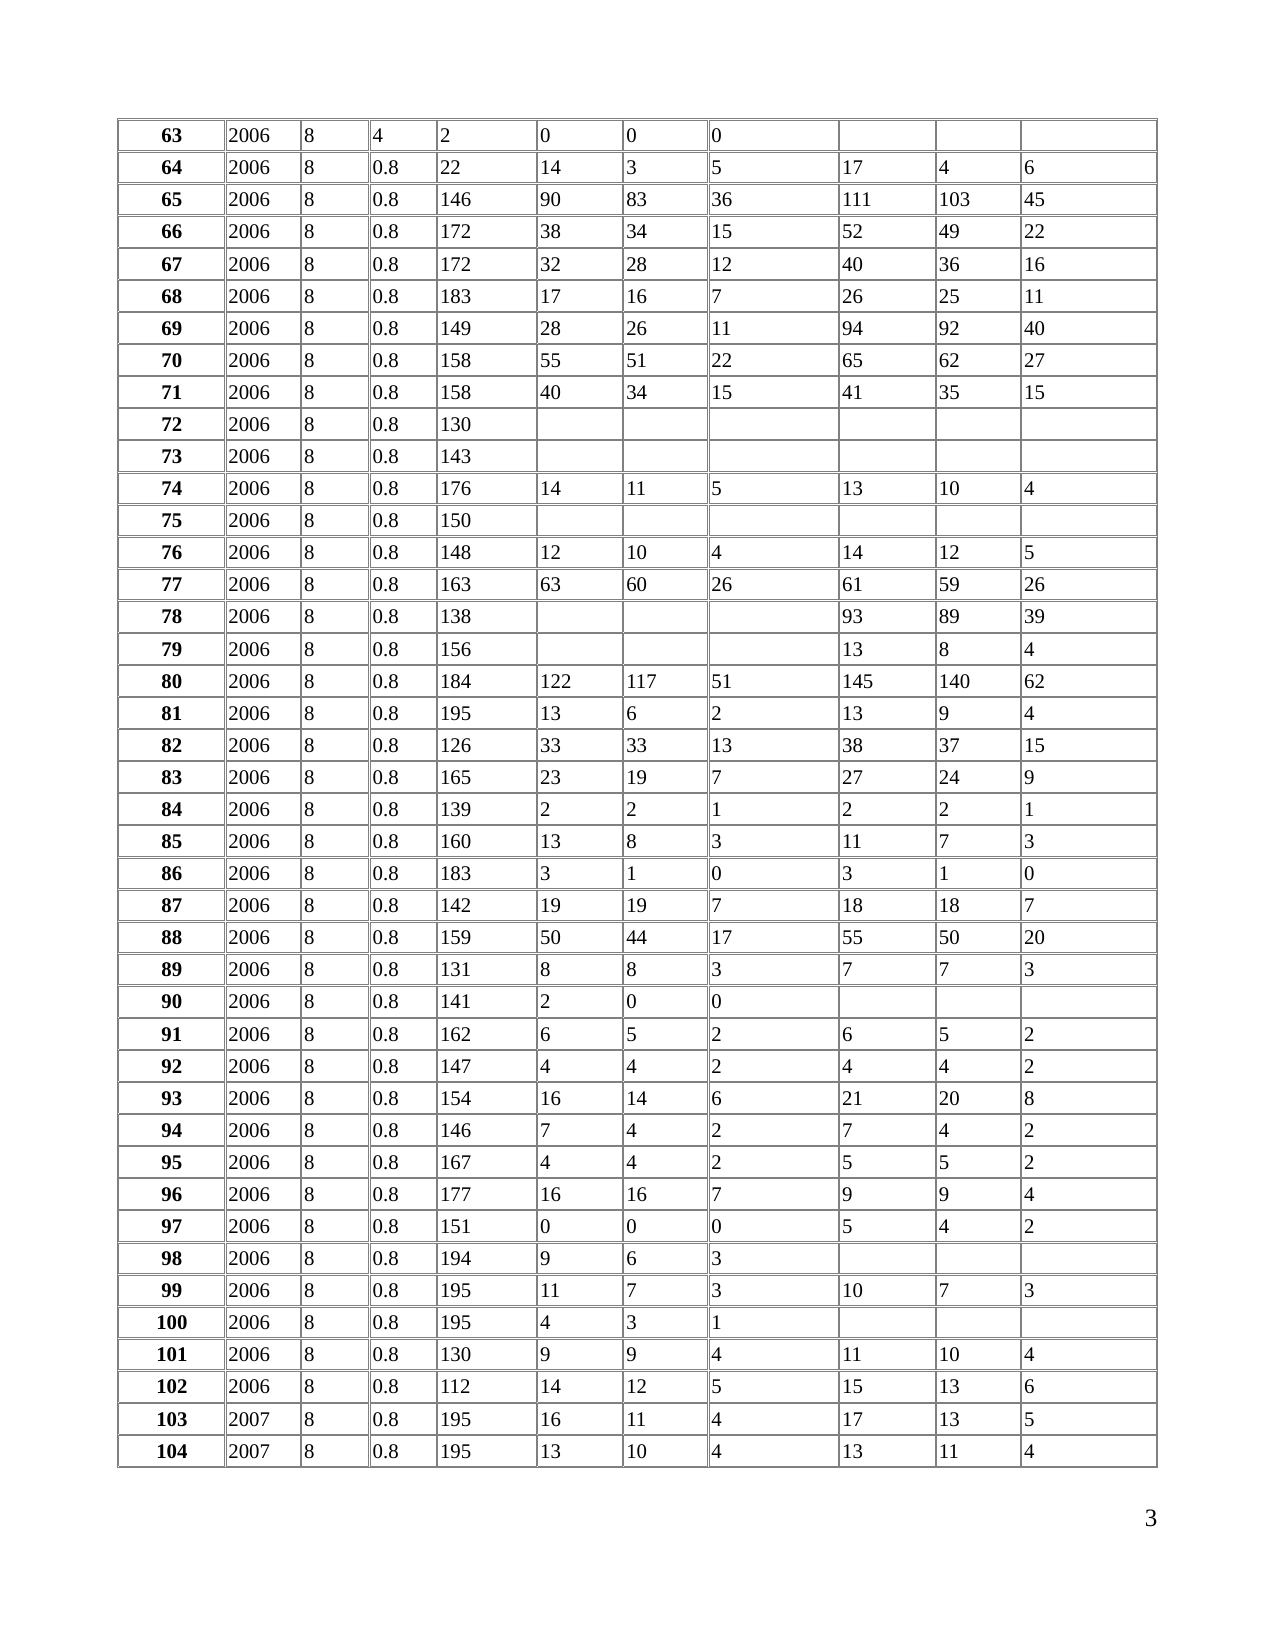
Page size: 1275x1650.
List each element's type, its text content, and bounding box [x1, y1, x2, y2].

table_cell 35 [937, 377, 1020, 407]
table_cell 4 [538, 1308, 622, 1337]
table_cell 5 [1022, 538, 1156, 567]
table_cell 2006 [227, 987, 300, 1016]
table_cell 172 [438, 217, 536, 246]
table_cell 13 [937, 1404, 1020, 1433]
table_cell 8 [302, 409, 368, 439]
table_cell 3 [624, 153, 707, 182]
table_cell 95 [119, 1147, 224, 1177]
table_cell 4 [710, 538, 838, 567]
table_cell 15 [710, 377, 838, 407]
table_cell 19 [624, 891, 707, 920]
table_cell 8 [302, 923, 368, 952]
table_cell 2006 [227, 794, 300, 824]
table_cell 16 [538, 1404, 622, 1433]
table_cell 51 [624, 345, 707, 375]
table_cell 90 [119, 987, 224, 1016]
table_cell 8 [302, 955, 368, 984]
table_cell 2006 [227, 249, 300, 278]
table_cell 41 [840, 377, 935, 407]
table_cell 17 [710, 923, 838, 952]
table_cell 0.8 [371, 1436, 436, 1466]
table_cell 96 [119, 1179, 224, 1209]
table_cell 89 [937, 602, 1020, 631]
table_cell 13 [840, 634, 935, 663]
table_cell 0.8 [371, 474, 436, 503]
table_cell 12 [538, 538, 622, 567]
table_cell 3 [538, 859, 622, 888]
table_cell 2006 [227, 1019, 300, 1048]
table_cell 2006 [227, 281, 300, 311]
table_cell 3 [710, 955, 838, 984]
table_cell 8 [302, 1051, 368, 1081]
table_cell 167 [438, 1147, 536, 1177]
table_cell 131 [438, 955, 536, 984]
table_cell 2006 [227, 1083, 300, 1113]
table_cell 62 [1022, 666, 1156, 696]
table_cell 26 [624, 313, 707, 343]
table_cell [710, 506, 838, 535]
table_cell 0 [624, 987, 707, 1016]
table_cell 156 [438, 634, 536, 663]
table_cell 15 [840, 1372, 935, 1401]
table_cell 11 [538, 1276, 622, 1305]
table_cell 2006 [227, 826, 300, 856]
table_cell 4 [538, 1147, 622, 1177]
table_cell 13 [840, 1436, 935, 1466]
table_cell 0.8 [371, 1308, 436, 1337]
table_cell [840, 1308, 935, 1337]
table_cell 8 [302, 1211, 368, 1241]
table_cell 11 [624, 474, 707, 503]
table_cell [840, 1244, 935, 1273]
table_cell 8 [302, 185, 368, 214]
table_cell 2006 [227, 1115, 300, 1145]
table_cell 27 [840, 762, 935, 792]
table_cell 97 [119, 1211, 224, 1241]
table_cell 9 [538, 1244, 622, 1273]
table_cell 0.8 [371, 570, 436, 599]
table_cell 0.8 [371, 698, 436, 728]
table_cell 55 [840, 923, 935, 952]
table_cell 9 [538, 1340, 622, 1369]
table_cell 98 [119, 1244, 224, 1273]
table_cell 2 [937, 794, 1020, 824]
table_cell 6 [624, 1244, 707, 1273]
table_cell [538, 602, 622, 631]
table_cell 100 [119, 1308, 224, 1337]
table_cell 5 [710, 153, 838, 182]
table_cell 40 [840, 249, 935, 278]
table_cell 8 [302, 570, 368, 599]
table_cell 6 [1022, 153, 1156, 182]
table_cell 93 [840, 602, 935, 631]
table_cell 78 [119, 602, 224, 631]
table_cell 5 [840, 1211, 935, 1241]
table_cell [1022, 1244, 1156, 1273]
table_cell 8 [302, 474, 368, 503]
table_cell 6 [840, 1019, 935, 1048]
table_cell 0.8 [371, 538, 436, 567]
table_cell 2006 [227, 538, 300, 567]
table_cell 71 [119, 377, 224, 407]
table_cell 0.8 [371, 1051, 436, 1081]
table_cell 2006 [227, 345, 300, 375]
table_cell 0.8 [371, 153, 436, 182]
table_cell 1 [710, 1308, 838, 1337]
table_cell 16 [1022, 249, 1156, 278]
table_cell [840, 441, 935, 471]
table_cell 16 [538, 1083, 622, 1113]
table_cell 2006 [227, 955, 300, 984]
table_cell 2006 [227, 666, 300, 696]
table_cell 22 [710, 345, 838, 375]
table_cell [624, 602, 707, 631]
table_cell 160 [438, 826, 536, 856]
table_cell 0.8 [371, 1244, 436, 1273]
table_cell 4 [624, 1051, 707, 1081]
table_cell 8 [302, 345, 368, 375]
table_cell 0.8 [371, 1276, 436, 1305]
table_cell 63 [119, 121, 224, 150]
table_cell 0.8 [371, 249, 436, 278]
table_cell 4 [1022, 1436, 1156, 1466]
table_cell [840, 121, 935, 150]
table_cell 0 [710, 987, 838, 1016]
table_cell 2006 [227, 1147, 300, 1177]
table_cell 0.8 [371, 730, 436, 760]
table_cell 79 [119, 634, 224, 663]
table_cell 5 [710, 474, 838, 503]
table_cell 103 [937, 185, 1020, 214]
table_cell 8 [302, 217, 368, 246]
table_cell 8 [624, 826, 707, 856]
table_cell 6 [1022, 1372, 1156, 1401]
table_cell 163 [438, 570, 536, 599]
table_cell 44 [624, 923, 707, 952]
table_cell 2006 [227, 217, 300, 246]
table_cell 9 [1022, 762, 1156, 792]
table_cell 49 [937, 217, 1020, 246]
table_cell 2 [1022, 1147, 1156, 1177]
table_cell 195 [438, 1436, 536, 1466]
table_cell 50 [937, 923, 1020, 952]
table_cell 38 [538, 217, 622, 246]
table_cell 6 [624, 698, 707, 728]
table_cell 8 [302, 153, 368, 182]
table_cell 3 [1022, 1276, 1156, 1305]
table_cell 18 [937, 891, 1020, 920]
table_cell 195 [438, 1276, 536, 1305]
table_cell 0.8 [371, 1019, 436, 1048]
table_cell 0 [710, 859, 838, 888]
table_cell 6 [710, 1083, 838, 1113]
table_cell 11 [840, 1340, 935, 1369]
table_cell 12 [710, 249, 838, 278]
table_cell 75 [119, 506, 224, 535]
table_cell 8 [302, 634, 368, 663]
table_cell 2 [710, 1051, 838, 1081]
table_cell 55 [538, 345, 622, 375]
table_cell 4 [840, 1051, 935, 1081]
table_cell 25 [937, 281, 1020, 311]
table_cell 10 [937, 1340, 1020, 1369]
table_cell 165 [438, 762, 536, 792]
table_cell 0 [624, 1211, 707, 1241]
table_cell 27 [1022, 345, 1156, 375]
table_cell 4 [624, 1147, 707, 1177]
table_cell 140 [937, 666, 1020, 696]
table_cell 0.8 [371, 506, 436, 535]
table_cell [624, 409, 707, 439]
table_cell 2 [538, 794, 622, 824]
table_cell 2 [538, 987, 622, 1016]
table_cell 92 [937, 313, 1020, 343]
table_cell 4 [538, 1051, 622, 1081]
table_cell [710, 602, 838, 631]
table_cell 4 [710, 1436, 838, 1466]
table_cell 0.8 [371, 826, 436, 856]
table_cell 2 [1022, 1115, 1156, 1145]
table_cell 176 [438, 474, 536, 503]
table_cell 177 [438, 1179, 536, 1209]
table_cell 4 [1022, 474, 1156, 503]
table_cell 104 [119, 1436, 224, 1466]
table_cell 0.8 [371, 1083, 436, 1113]
table_cell 74 [119, 474, 224, 503]
table_cell 59 [937, 570, 1020, 599]
table_cell 8 [302, 762, 368, 792]
table_cell 8 [302, 538, 368, 567]
table_cell 146 [438, 1115, 536, 1145]
table_cell 63 [538, 570, 622, 599]
table_cell 12 [624, 1372, 707, 1401]
table_cell 2 [1022, 1019, 1156, 1048]
table_cell 2006 [227, 891, 300, 920]
table_cell 1 [937, 859, 1020, 888]
table_cell 0.8 [371, 185, 436, 214]
table_cell 2006 [227, 1276, 300, 1305]
table_cell 11 [710, 313, 838, 343]
table_cell 76 [119, 538, 224, 567]
table_cell 5 [710, 1372, 838, 1401]
table_cell 8 [302, 826, 368, 856]
table_cell 15 [710, 217, 838, 246]
table_cell 1 [710, 794, 838, 824]
table_cell 8 [302, 987, 368, 1016]
table_cell 20 [1022, 923, 1156, 952]
table_cell 4 [1022, 634, 1156, 663]
table_cell 99 [119, 1276, 224, 1305]
table_cell 4 [937, 1115, 1020, 1145]
table_cell 84 [119, 794, 224, 824]
table_cell 4 [710, 1340, 838, 1369]
table_cell 87 [119, 891, 224, 920]
table_cell 0.8 [371, 217, 436, 246]
table_cell 0.8 [371, 987, 436, 1016]
table_cell 2006 [227, 1179, 300, 1209]
table_cell 40 [1022, 313, 1156, 343]
table_cell 4 [1022, 698, 1156, 728]
table_cell 7 [710, 281, 838, 311]
table_cell 102 [119, 1372, 224, 1401]
table_cell 4 [624, 1115, 707, 1145]
table_cell [710, 441, 838, 471]
table_cell 5 [624, 1019, 707, 1048]
table_cell [937, 1308, 1020, 1337]
table_cell 2006 [227, 859, 300, 888]
table_cell 8 [302, 249, 368, 278]
table_cell 0 [710, 121, 838, 150]
table_cell 24 [937, 762, 1020, 792]
table_cell 0.8 [371, 794, 436, 824]
table_cell 23 [538, 762, 622, 792]
table_cell 2 [840, 794, 935, 824]
table_cell 0.8 [371, 1211, 436, 1241]
table_cell 3 [1022, 955, 1156, 984]
table_cell 13 [840, 474, 935, 503]
table_cell 0 [710, 1211, 838, 1241]
table_cell 2 [438, 121, 536, 150]
table_cell 111 [840, 185, 935, 214]
table_cell 73 [119, 441, 224, 471]
table_cell [1022, 441, 1156, 471]
table_cell 65 [119, 185, 224, 214]
table_cell 117 [624, 666, 707, 696]
table_cell 0.8 [371, 1115, 436, 1145]
table_cell 8 [302, 1276, 368, 1305]
table_cell 52 [840, 217, 935, 246]
table_cell 2006 [227, 634, 300, 663]
table_cell [937, 441, 1020, 471]
table_cell 2006 [227, 923, 300, 952]
table_cell 9 [624, 1340, 707, 1369]
table_cell 64 [119, 153, 224, 182]
table_cell 0.8 [371, 666, 436, 696]
table_cell 2006 [227, 1051, 300, 1081]
table_cell [1022, 121, 1156, 150]
table_cell 11 [624, 1404, 707, 1433]
table_cell 15 [1022, 377, 1156, 407]
table_cell 7 [937, 955, 1020, 984]
table_cell 2 [1022, 1051, 1156, 1081]
table_cell 7 [840, 955, 935, 984]
table_cell 145 [840, 666, 935, 696]
table_cell 14 [624, 1083, 707, 1113]
table_cell 6 [538, 1019, 622, 1048]
table_cell 8 [302, 859, 368, 888]
table_cell 9 [840, 1179, 935, 1209]
table_cell [937, 987, 1020, 1016]
table_cell 0.8 [371, 1404, 436, 1433]
table_cell 2006 [227, 1372, 300, 1401]
table_cell 67 [119, 249, 224, 278]
table_cell 149 [438, 313, 536, 343]
table_cell 8 [302, 281, 368, 311]
table_cell 17 [538, 281, 622, 311]
table_cell 11 [937, 1436, 1020, 1466]
table_cell 4 [937, 1211, 1020, 1241]
table_cell 69 [119, 313, 224, 343]
table_cell 4 [371, 121, 436, 150]
table_cell 2006 [227, 730, 300, 760]
table_cell 2006 [227, 409, 300, 439]
table_cell 16 [624, 1179, 707, 1209]
table_cell 72 [119, 409, 224, 439]
table_cell 34 [624, 377, 707, 407]
table_cell 8 [302, 377, 368, 407]
table_cell 8 [302, 1404, 368, 1433]
table_cell 3 [710, 826, 838, 856]
table_cell 2006 [227, 762, 300, 792]
table_cell 2006 [227, 1308, 300, 1337]
table_cell 88 [119, 923, 224, 952]
table_cell 4 [1022, 1179, 1156, 1209]
table_cell 8 [302, 1340, 368, 1369]
table_cell 2006 [227, 121, 300, 150]
table_cell 14 [538, 153, 622, 182]
table_cell 34 [624, 217, 707, 246]
table_cell 89 [119, 955, 224, 984]
table_cell 22 [438, 153, 536, 182]
table_cell 0.8 [371, 409, 436, 439]
table_cell 8 [302, 1308, 368, 1337]
table_cell 83 [119, 762, 224, 792]
table_cell 81 [119, 698, 224, 728]
table_cell 2006 [227, 602, 300, 631]
table_cell 82 [119, 730, 224, 760]
table_cell [710, 409, 838, 439]
table_cell 2006 [227, 506, 300, 535]
table_cell 8 [302, 1244, 368, 1273]
table_cell 8 [302, 1019, 368, 1048]
table_cell 2006 [227, 1340, 300, 1369]
table_cell 7 [710, 891, 838, 920]
table_cell 15 [1022, 730, 1156, 760]
table_cell 8 [937, 634, 1020, 663]
table_cell 3 [624, 1308, 707, 1337]
table_cell 94 [119, 1115, 224, 1145]
table_cell 0.8 [371, 313, 436, 343]
table_cell 2006 [227, 441, 300, 471]
table_cell 142 [438, 891, 536, 920]
table_cell 0 [1022, 859, 1156, 888]
table_cell [840, 987, 935, 1016]
table_cell 0.8 [371, 281, 436, 311]
table_cell 2 [624, 794, 707, 824]
table_cell 22 [1022, 217, 1156, 246]
table_cell 172 [438, 249, 536, 278]
table_cell 13 [710, 730, 838, 760]
table_cell [538, 634, 622, 663]
table_cell 195 [438, 698, 536, 728]
table_cell 4 [937, 1051, 1020, 1081]
table_cell 2006 [227, 185, 300, 214]
table_cell 0.8 [371, 891, 436, 920]
table_cell [710, 634, 838, 663]
table_cell 5 [1022, 1404, 1156, 1433]
table_cell 65 [840, 345, 935, 375]
table_cell 37 [937, 730, 1020, 760]
table_cell 4 [1022, 1340, 1156, 1369]
table_cell 8 [302, 1083, 368, 1113]
table_cell [624, 506, 707, 535]
table_cell 10 [624, 1436, 707, 1466]
table_cell 2 [710, 1115, 838, 1145]
table_cell 8 [1022, 1083, 1156, 1113]
table_cell 2 [710, 1019, 838, 1048]
table_cell 0.8 [371, 923, 436, 952]
table_cell 2006 [227, 1211, 300, 1241]
table_cell 90 [538, 185, 622, 214]
table_cell 103 [119, 1404, 224, 1433]
table_cell 8 [302, 506, 368, 535]
table_cell 68 [119, 281, 224, 311]
table_cell 2006 [227, 1244, 300, 1273]
table_cell [937, 121, 1020, 150]
table_cell 14 [538, 474, 622, 503]
table_cell 101 [119, 1340, 224, 1369]
table_cell 8 [302, 602, 368, 631]
table_cell [937, 506, 1020, 535]
table_cell 194 [438, 1244, 536, 1273]
table_cell 11 [1022, 281, 1156, 311]
table_cell 11 [840, 826, 935, 856]
table_cell 45 [1022, 185, 1156, 214]
table_cell 20 [937, 1083, 1020, 1113]
table_cell 0.8 [371, 1179, 436, 1209]
table_cell 13 [538, 826, 622, 856]
table_cell [1022, 1308, 1156, 1337]
table_cell 13 [538, 698, 622, 728]
table_cell 19 [538, 891, 622, 920]
table_cell 2006 [227, 313, 300, 343]
table_cell 8 [302, 441, 368, 471]
table_cell 1 [624, 859, 707, 888]
table_cell 14 [840, 538, 935, 567]
table_cell 91 [119, 1019, 224, 1048]
table_cell 66 [119, 217, 224, 246]
table_cell 86 [119, 859, 224, 888]
table_cell 162 [438, 1019, 536, 1048]
table_cell 151 [438, 1211, 536, 1241]
table_cell 38 [840, 730, 935, 760]
table_cell 85 [119, 826, 224, 856]
table_cell 17 [840, 1404, 935, 1433]
table_cell 8 [302, 730, 368, 760]
table_cell [624, 441, 707, 471]
table_cell 195 [438, 1404, 536, 1433]
table_cell 61 [840, 570, 935, 599]
table_cell 183 [438, 859, 536, 888]
table_cell 0.8 [371, 762, 436, 792]
table_cell 8 [302, 121, 368, 150]
table_cell 10 [840, 1276, 935, 1305]
table_cell 159 [438, 923, 536, 952]
table_cell 51 [710, 666, 838, 696]
table_cell 7 [840, 1115, 935, 1145]
table_cell 2007 [227, 1404, 300, 1433]
table_cell 0.8 [371, 345, 436, 375]
table_cell 3 [1022, 826, 1156, 856]
table_cell 3 [710, 1244, 838, 1273]
table_cell 7 [624, 1276, 707, 1305]
table_cell 5 [937, 1147, 1020, 1177]
table_cell 0.8 [371, 377, 436, 407]
table_cell 0.8 [371, 1147, 436, 1177]
table_cell 39 [1022, 602, 1156, 631]
table_cell [538, 506, 622, 535]
table_cell 8 [538, 955, 622, 984]
table_cell 92 [119, 1051, 224, 1081]
table_cell 26 [840, 281, 935, 311]
table_cell [840, 506, 935, 535]
table_cell [1022, 409, 1156, 439]
table_cell [937, 409, 1020, 439]
table_cell 8 [302, 1115, 368, 1145]
table_cell 154 [438, 1083, 536, 1113]
table_cell 2 [1022, 1211, 1156, 1241]
table_cell 0.8 [371, 441, 436, 471]
table_cell 26 [710, 570, 838, 599]
table_cell 10 [624, 538, 707, 567]
table_cell 184 [438, 666, 536, 696]
table_cell 0.8 [371, 1372, 436, 1401]
table_cell [624, 634, 707, 663]
table_cell 9 [937, 1179, 1020, 1209]
table_cell 158 [438, 345, 536, 375]
table_cell 16 [538, 1179, 622, 1209]
table_cell [538, 441, 622, 471]
table_cell 0 [538, 1211, 622, 1241]
table_cell 8 [302, 794, 368, 824]
table_cell 8 [302, 1147, 368, 1177]
table_cell 83 [624, 185, 707, 214]
table_cell 94 [840, 313, 935, 343]
table_cell [840, 409, 935, 439]
table_cell 7 [1022, 891, 1156, 920]
table_cell 0.8 [371, 859, 436, 888]
table_cell 12 [937, 538, 1020, 567]
table_cell 195 [438, 1308, 536, 1337]
table_cell 7 [710, 1179, 838, 1209]
table_cell 13 [840, 698, 935, 728]
table_cell 93 [119, 1083, 224, 1113]
table_cell 8 [302, 1372, 368, 1401]
table_cell 21 [840, 1083, 935, 1113]
table_cell 7 [538, 1115, 622, 1145]
table_cell 13 [538, 1436, 622, 1466]
table_cell 2007 [227, 1436, 300, 1466]
table_cell 130 [438, 409, 536, 439]
table_cell 2 [710, 698, 838, 728]
table_cell 122 [538, 666, 622, 696]
table_cell 33 [624, 730, 707, 760]
table_cell 28 [538, 313, 622, 343]
table_cell 0 [624, 121, 707, 150]
table_cell 9 [937, 698, 1020, 728]
table_cell 0.8 [371, 955, 436, 984]
table_cell 8 [302, 891, 368, 920]
table_cell 14 [538, 1372, 622, 1401]
table_cell 13 [937, 1372, 1020, 1401]
table_cell 139 [438, 794, 536, 824]
table_cell 2006 [227, 153, 300, 182]
table_cell [1022, 987, 1156, 1016]
table_cell 0 [538, 121, 622, 150]
table_cell 77 [119, 570, 224, 599]
table_cell 2006 [227, 377, 300, 407]
table_cell 10 [937, 474, 1020, 503]
table_cell 60 [624, 570, 707, 599]
table_cell 7 [937, 1276, 1020, 1305]
table_cell 1 [1022, 794, 1156, 824]
table_cell 36 [937, 249, 1020, 278]
table_cell 50 [538, 923, 622, 952]
table_cell 7 [710, 762, 838, 792]
table_cell 7 [937, 826, 1020, 856]
table_cell 143 [438, 441, 536, 471]
table_cell 40 [538, 377, 622, 407]
table_cell 138 [438, 602, 536, 631]
table_cell 70 [119, 345, 224, 375]
table_cell 33 [538, 730, 622, 760]
table_cell 2006 [227, 698, 300, 728]
table_cell 0.8 [371, 602, 436, 631]
table_cell 36 [710, 185, 838, 214]
table_cell 8 [302, 313, 368, 343]
table_cell 2006 [227, 474, 300, 503]
table_cell [538, 409, 622, 439]
table_cell 17 [840, 153, 935, 182]
table_cell 5 [840, 1147, 935, 1177]
table_cell 130 [438, 1340, 536, 1369]
table_cell 3 [840, 859, 935, 888]
table_cell [1022, 506, 1156, 535]
table_cell 26 [1022, 570, 1156, 599]
table_cell 80 [119, 666, 224, 696]
table_cell 8 [302, 698, 368, 728]
table_cell 0.8 [371, 634, 436, 663]
table_cell 18 [840, 891, 935, 920]
table_cell 148 [438, 538, 536, 567]
table_cell 8 [624, 955, 707, 984]
table_cell 2006 [227, 570, 300, 599]
table_cell 5 [937, 1019, 1020, 1048]
table_cell 158 [438, 377, 536, 407]
table_cell 8 [302, 1436, 368, 1466]
table_cell 8 [302, 666, 368, 696]
table_cell 146 [438, 185, 536, 214]
table_cell 141 [438, 987, 536, 1016]
table_cell 2 [710, 1147, 838, 1177]
table_cell 150 [438, 506, 536, 535]
table_cell 112 [438, 1372, 536, 1401]
table_cell 16 [624, 281, 707, 311]
table_cell 3 [710, 1276, 838, 1305]
table_cell 4 [937, 153, 1020, 182]
table_cell 4 [710, 1404, 838, 1433]
table_cell [937, 1244, 1020, 1273]
table_cell 32 [538, 249, 622, 278]
table_cell 8 [302, 1179, 368, 1209]
table_cell 62 [937, 345, 1020, 375]
table_cell 126 [438, 730, 536, 760]
table_cell 147 [438, 1051, 536, 1081]
table_cell 183 [438, 281, 536, 311]
table_cell 28 [624, 249, 707, 278]
table_cell 19 [624, 762, 707, 792]
table_cell 0.8 [371, 1340, 436, 1369]
